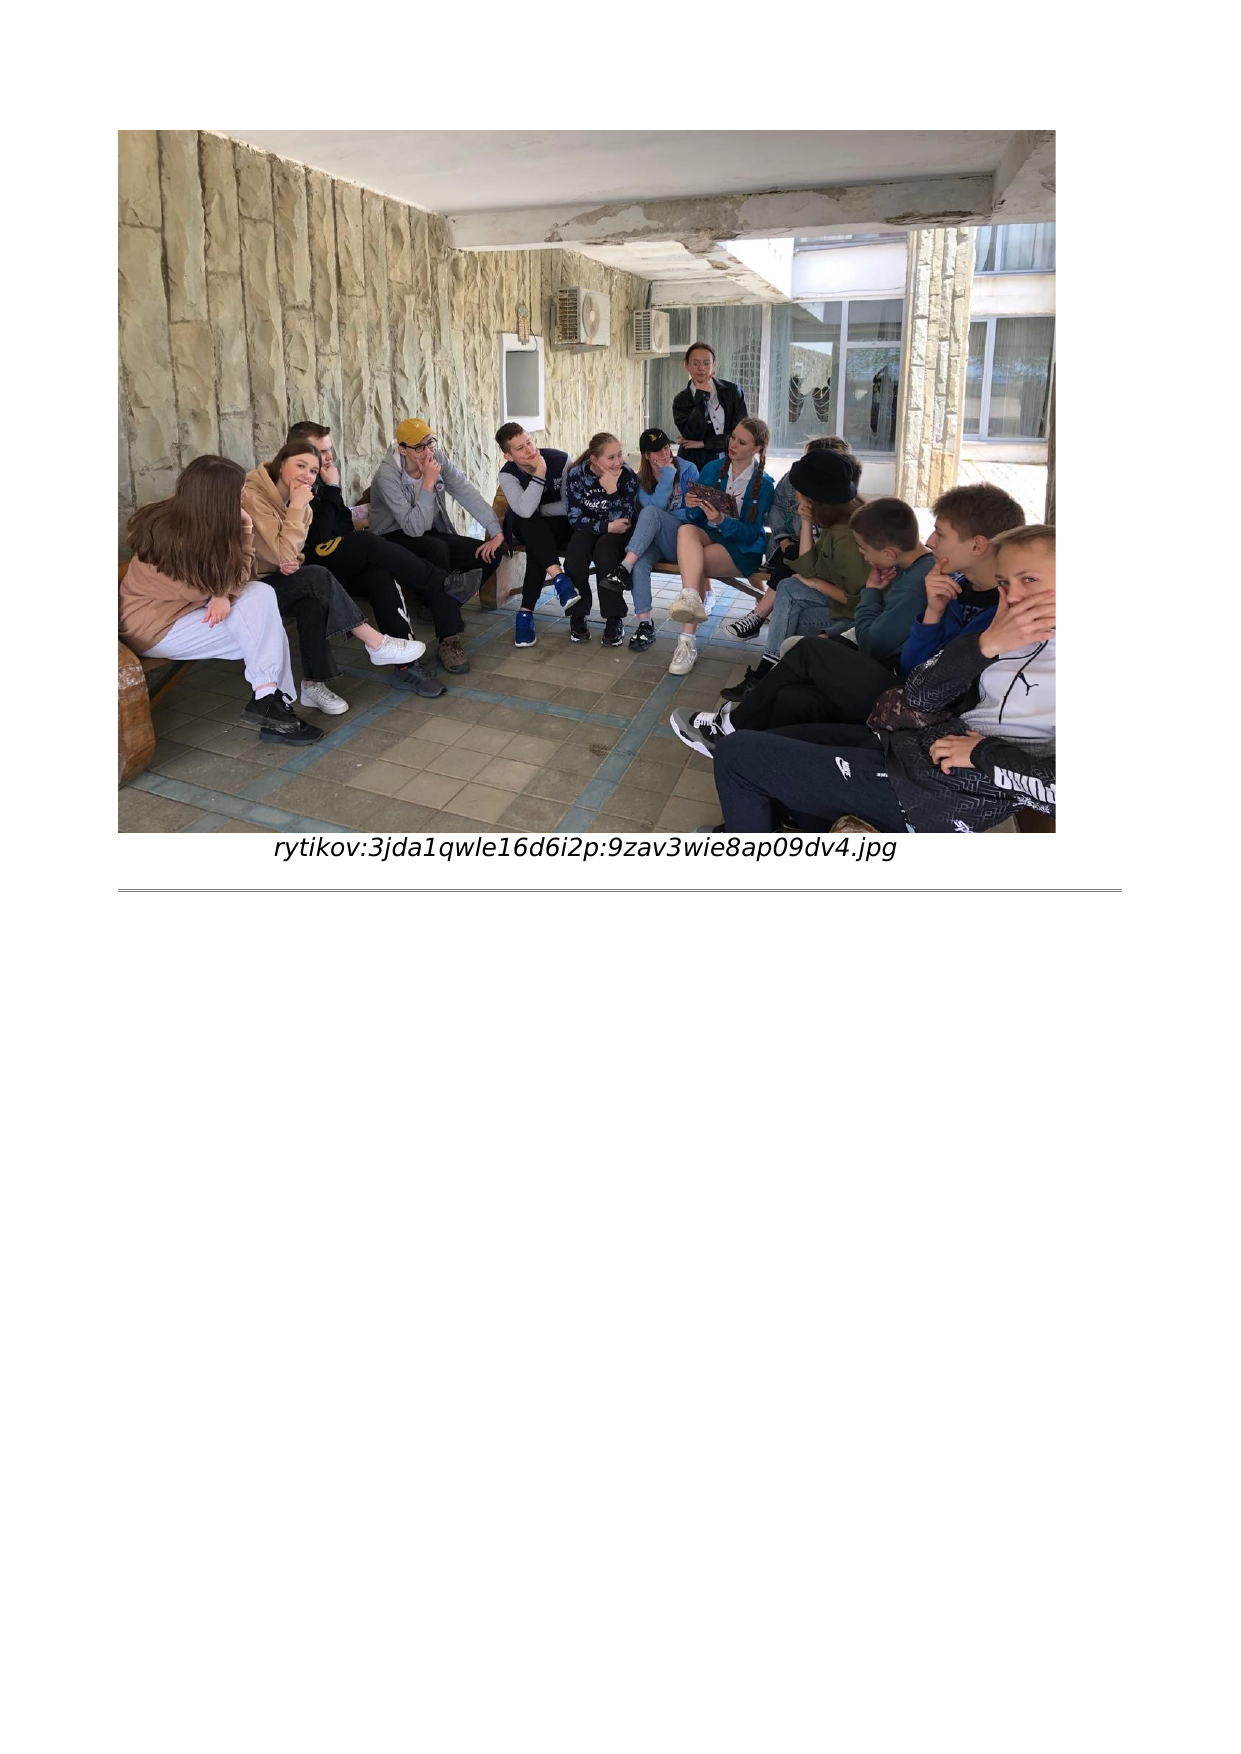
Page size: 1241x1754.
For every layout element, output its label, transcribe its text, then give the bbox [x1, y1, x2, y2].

picture [118, 130, 1056, 833]
text rytikov:3jda1qwle16d6i2p:9zav3wie8ap09dv4.jpg [118, 833, 1056, 862]
